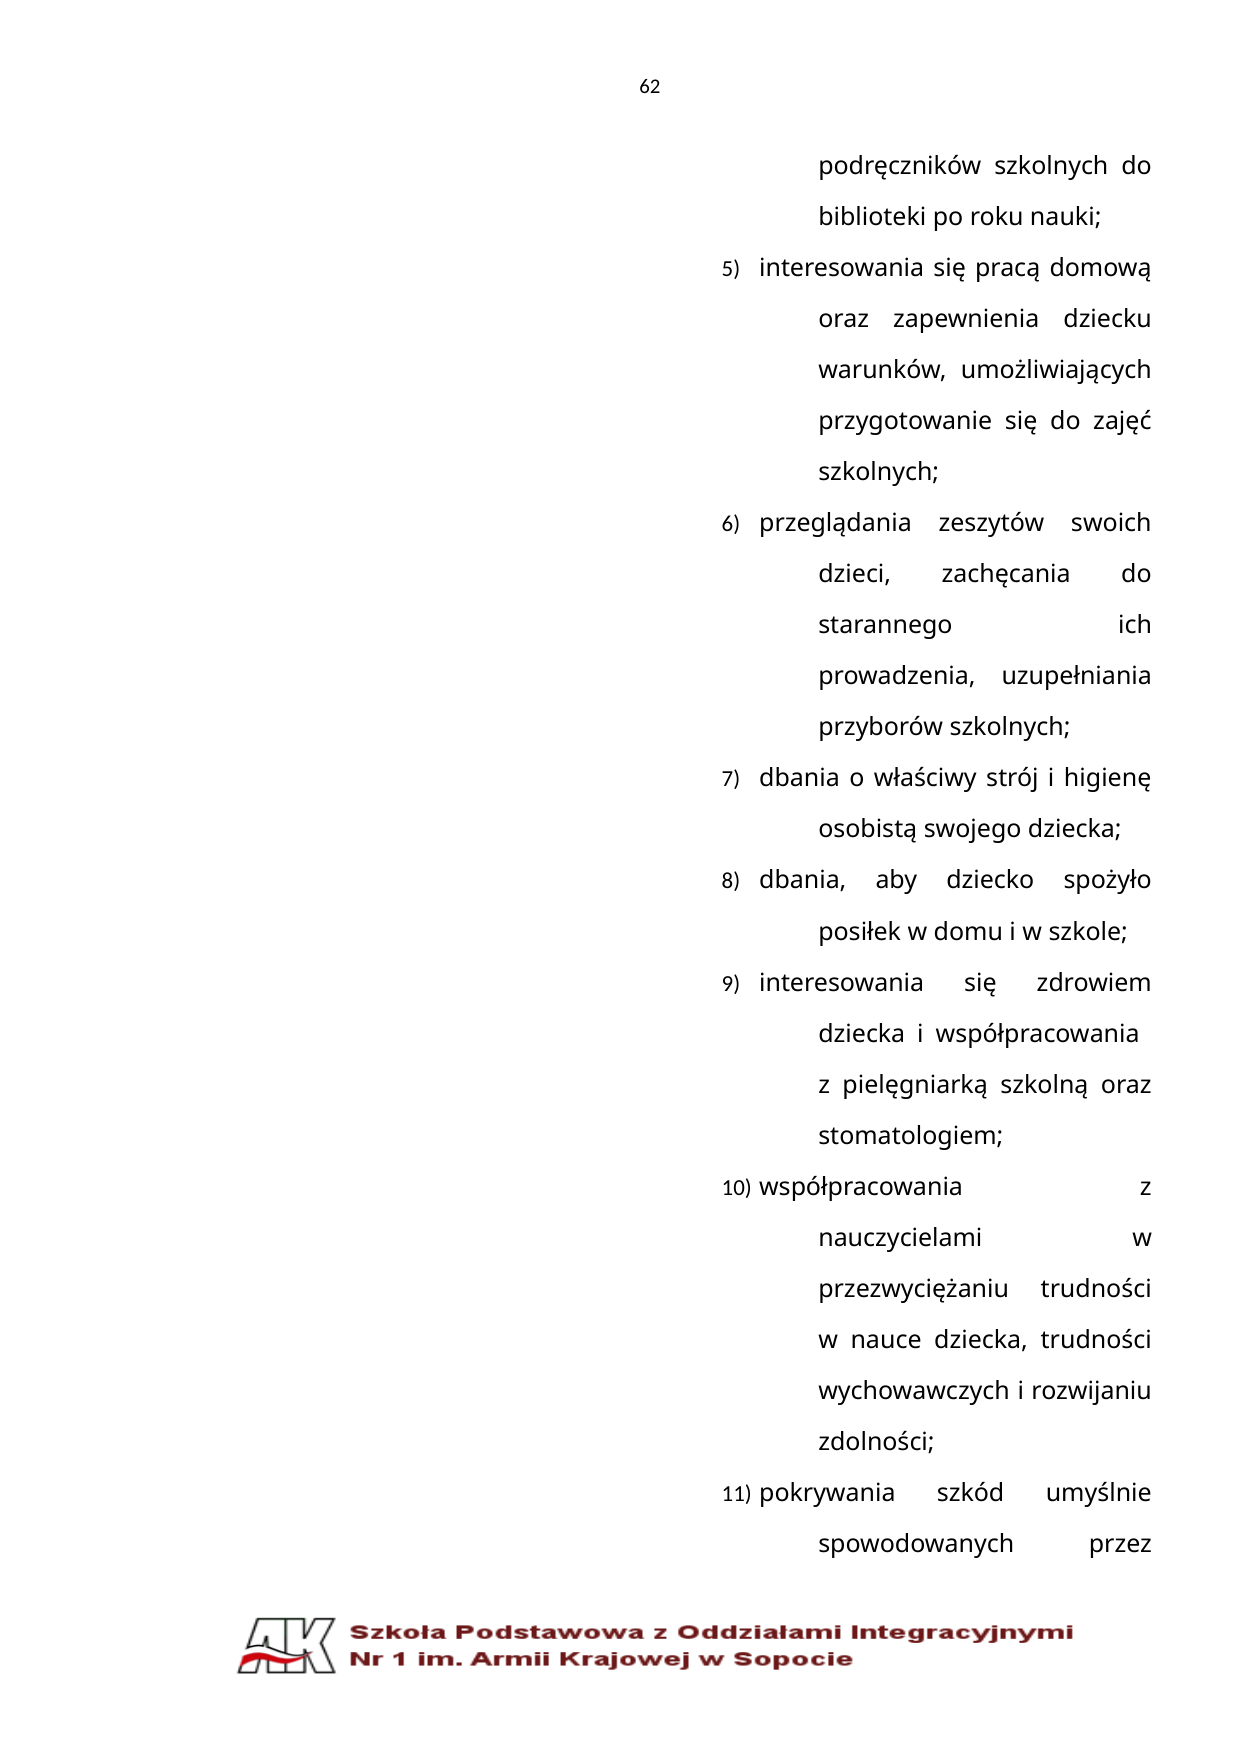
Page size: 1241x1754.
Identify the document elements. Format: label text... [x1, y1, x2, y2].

list pokrywania szkód umyślnie spowodowanych przez [721, 1475, 1152, 1560]
picture [236, 1611, 1122, 1680]
list dbania, aby dziecko spożyło posiłek w domu i w szkole; [721, 862, 1152, 947]
list interesowania się zdrowiem dziecka i współpracowania z pielęgniarką szkolną oraz stomatologiem; [721, 964, 1152, 1151]
list interesowania się pracą domową oraz zapewnienia dziecku warunków, umożliwiających przygotowanie się do zajęć szkolnych; [721, 250, 1152, 488]
list przeglądania zeszytów swoich dzieci, zachęcania do starannego ich prowadzenia, uzupełniania przyborów szkolnych; [721, 505, 1152, 743]
list współpracowania z nauczycielami w przezwyciężaniu trudności w nauce dziecka, trudności wychowawczych i rozwijaniu zdolności; [721, 1168, 1152, 1458]
list podręczników szkolnych do biblioteki po roku nauki; [721, 148, 1152, 233]
list dbania o właściwy strój i higienę osobistą swojego dziecka; [721, 760, 1152, 845]
